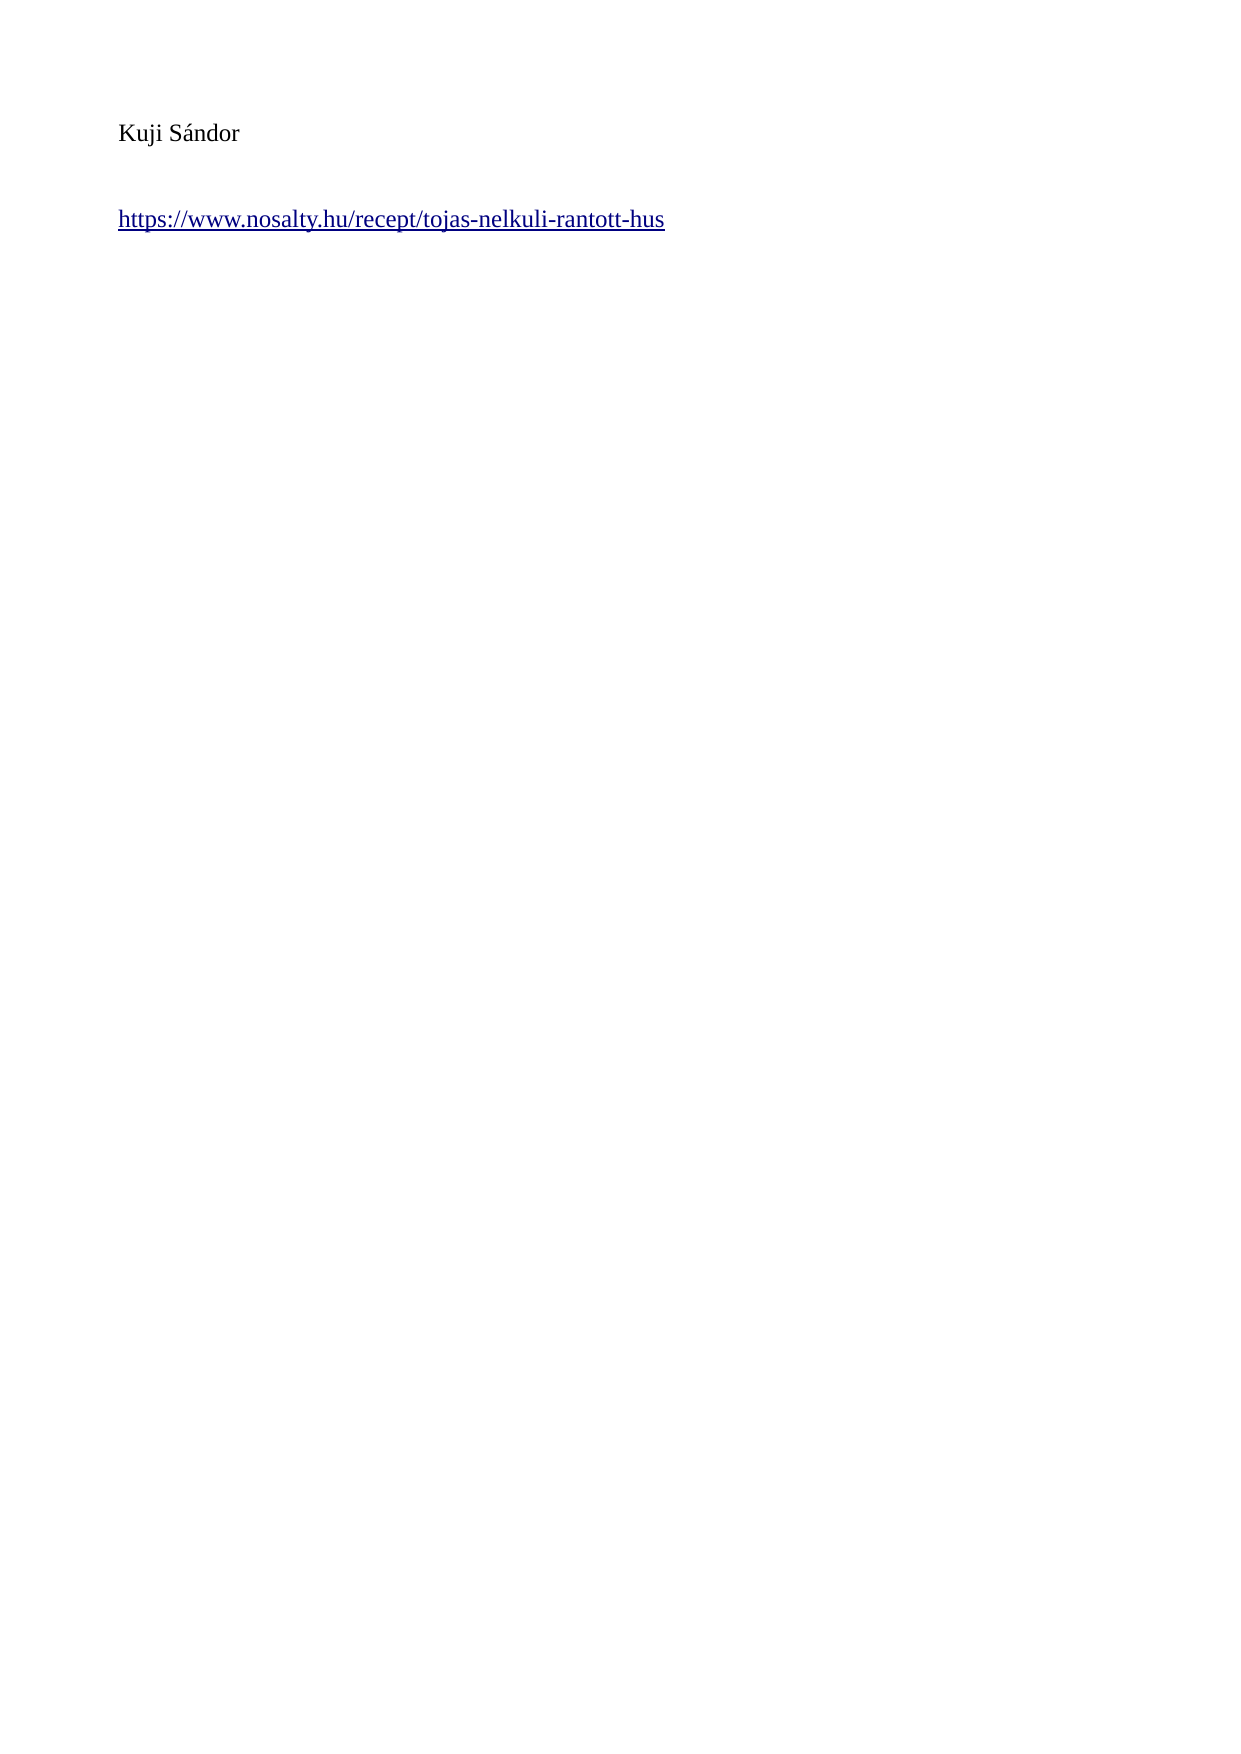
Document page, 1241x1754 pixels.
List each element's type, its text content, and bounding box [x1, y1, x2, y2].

text Kuji Sándor [118, 118, 1122, 147]
text https://www.nosalty.hu/recept/tojas-nelkuli-rantott-hus [118, 204, 1122, 233]
